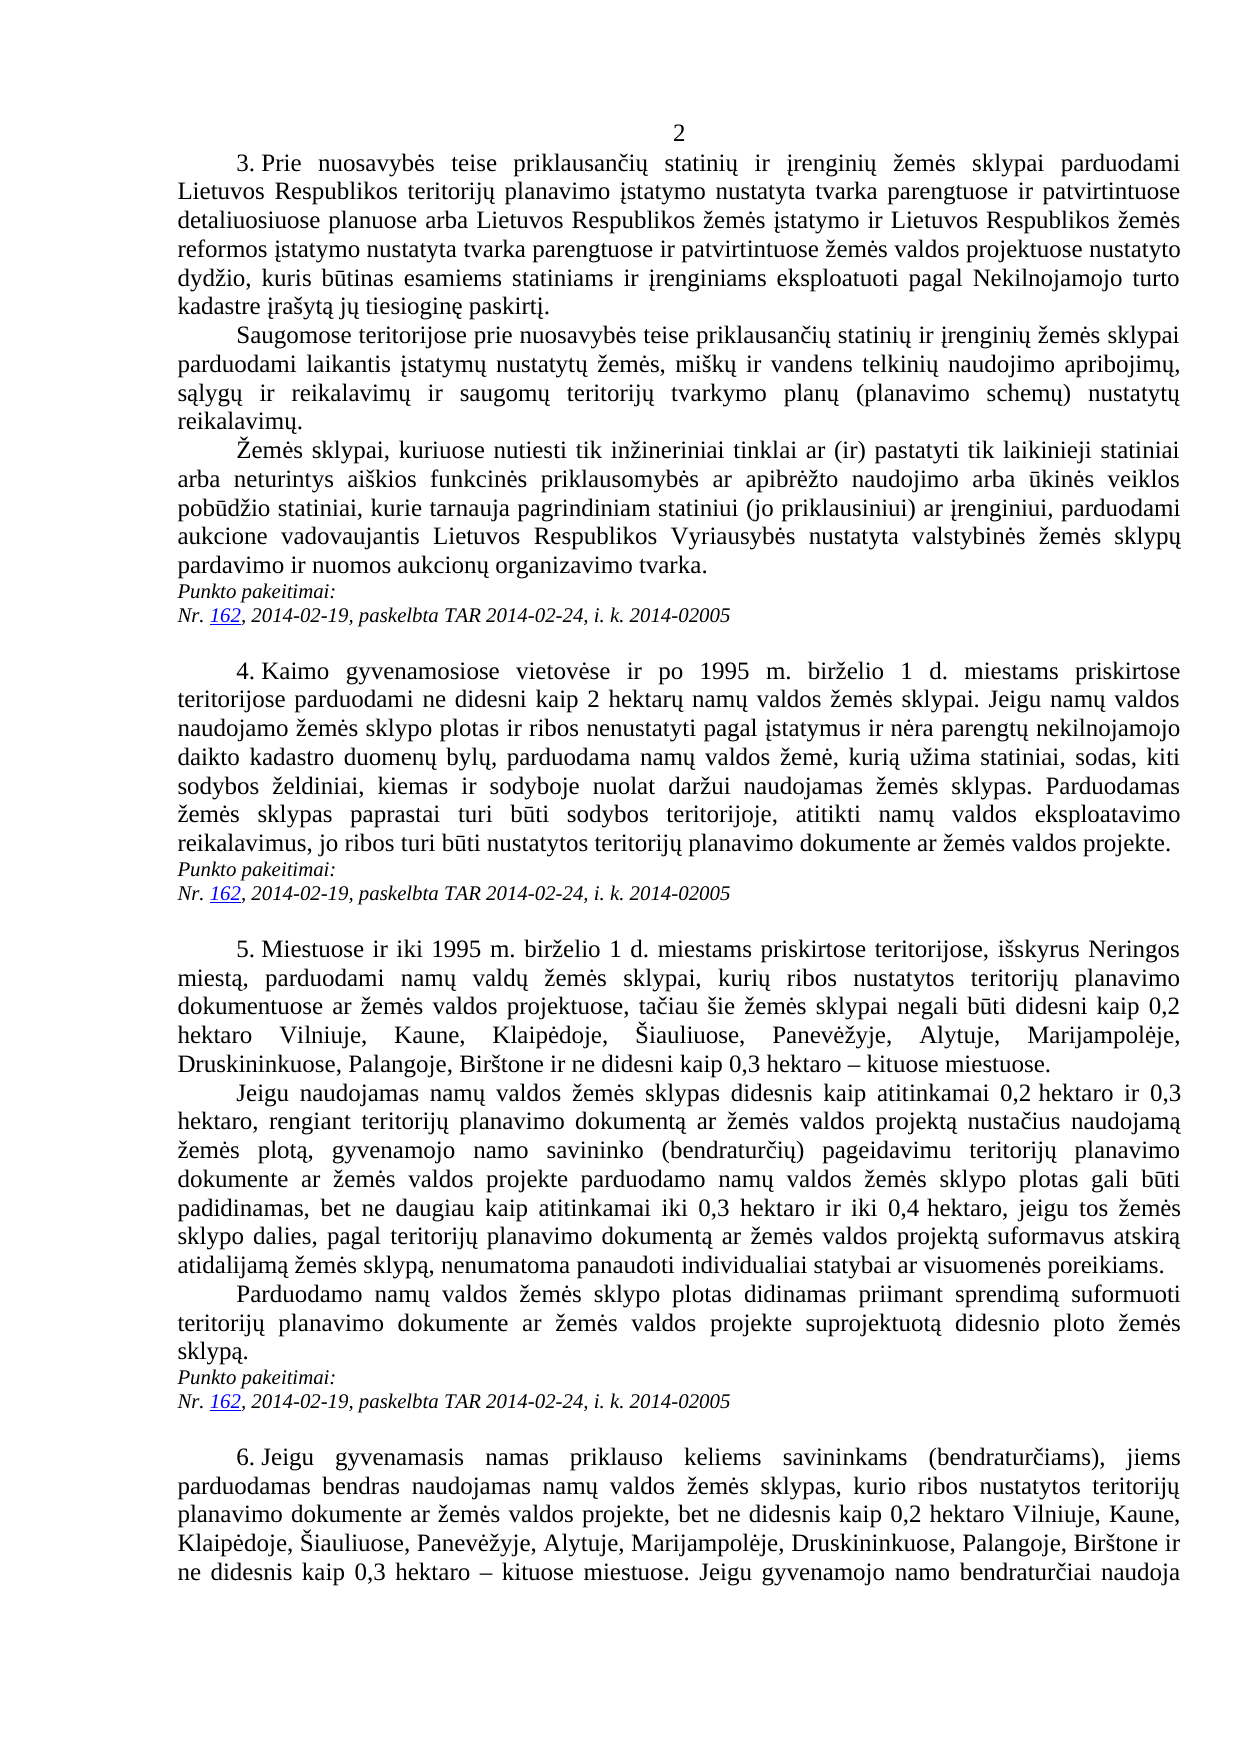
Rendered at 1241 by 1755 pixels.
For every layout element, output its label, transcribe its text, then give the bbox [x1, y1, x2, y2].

text Punkto pakeitimai: [177, 1365, 1181, 1389]
text Nr. 162, 2014-02-19, paskelbta TAR 2014-02-24, i. k. 2014-02005 [177, 881, 1181, 905]
text Punkto pakeitimai: [177, 579, 1181, 603]
text 5. Miestuose ir iki 1995 m. birželio 1 d. miestams priskirtose teritorijose, išskyrus Neringos miestą, parduodami namų valdų žemės sklypai, kurių ribos nustatytos teritorijų planavimo dokumentuose ar žemės valdos projektuose, tačiau šie žemės sklypai negali būti didesni kaip 0,2 hektaro Vilniuje, Kaune, Klaipėdoje, Šiauliuose, Panevėžyje, Alytuje, Marijampolėje, Druskininkuose, Palangoje, Birštone ir ne didesni kaip 0,3 hektaro – kituose miestuose. [177, 934, 1181, 1078]
text Jeigu naudojamas namų valdos žemės sklypas didesnis kaip atitinkamai 0,2 hektaro ir 0,3 hektaro, rengiant teritorijų planavimo dokumentą ar žemės valdos projektą nustačius naudojamą žemės plotą, gyvenamojo namo savininko (bendraturčių) pageidavimu teritorijų planavimo dokumente ar žemės valdos projekte parduodamo namų valdos žemės sklypo plotas gali būti padidinamas, bet ne daugiau kaip atitinkamai iki 0,3 hektaro ir iki 0,4 hektaro, jeigu tos žemės sklypo dalies, pagal teritorijų planavimo dokumentą ar žemės valdos projektą suformavus atskirą atidalijamą žemės sklypą, nenumatoma panaudoti individualiai statybai ar visuomenės poreikiams. [177, 1078, 1181, 1279]
text Nr. 162, 2014-02-19, paskelbta TAR 2014-02-24, i. k. 2014-02005 [177, 1389, 1181, 1413]
text Parduodamo namų valdos žemės sklypo plotas didinamas priimant sprendimą suformuoti teritorijų planavimo dokumente ar žemės valdos projekte suprojektuotą didesnio ploto žemės sklypą. [177, 1279, 1181, 1365]
text Žemės sklypai, kuriuose nutiesti tik inžineriniai tinklai ar (ir) pastatyti tik laikinieji statiniai arba neturintys aiškios funkcinės priklausomybės ar apibrėžto naudojimo arba ūkinės veiklos pobūdžio statiniai, kurie tarnauja pagrindiniam statiniui (jo priklausiniui) ar įrenginiui, parduodami aukcione vadovaujantis Lietuvos Respublikos Vyriausybės nustatyta valstybinės žemės sklypų pardavimo ir nuomos aukcionų organizavimo tvarka. [177, 435, 1181, 579]
text Nr. 162, 2014-02-19, paskelbta TAR 2014-02-24, i. k. 2014-02005 [177, 603, 1181, 627]
text Saugomose teritorijose prie nuosavybės teise priklausančių statinių ir įrenginių žemės sklypai parduodami laikantis įstatymų nustatytų žemės, miškų ir vandens telkinių naudojimo apribojimų, sąlygų ir reikalavimų ir saugomų teritorijų tvarkymo planų (planavimo schemų) nustatytų reikalavimų. [177, 320, 1181, 435]
text 3. Prie nuosavybės teise priklausančių statinių ir įrenginių žemės sklypai parduodami Lietuvos Respublikos teritorijų planavimo įstatymo nustatyta tvarka parengtuose ir patvirtintuose detaliuosiuose planuose arba Lietuvos Respublikos žemės įstatymo ir Lietuvos Respublikos žemės reformos įstatymo nustatyta tvarka parengtuose ir patvirtintuose žemės valdos projektuose nustatyto dydžio, kuris būtinas esamiems statiniams ir įrenginiams eksploatuoti pagal Nekilnojamojo turto kadastre įrašytą jų tiesioginę paskirtį. [177, 148, 1181, 320]
text 4. Kaimo gyvenamosiose vietovėse ir po 1995 m. birželio 1 d. miestams priskirtose teritorijose parduodami ne didesni kaip 2 hektarų namų valdos žemės sklypai. Jeigu namų valdos naudojamo žemės sklypo plotas ir ribos nenustatyti pagal įstatymus ir nėra parengtų nekilnojamojo daikto kadastro duomenų bylų, parduodama namų valdos žemė, kurią užima statiniai, sodas, kiti sodybos želdiniai, kiemas ir sodyboje nuolat daržui naudojamas žemės sklypas. Parduodamas žemės sklypas paprastai turi būti sodybos teritorijoje, atitikti namų valdos eksploatavimo reikalavimus, jo ribos turi būti nustatytos teritorijų planavimo dokumente ar žemės valdos projekte. [177, 656, 1181, 857]
text Punkto pakeitimai: [177, 857, 1181, 881]
text 6. Jeigu gyvenamasis namas priklauso keliems savininkams (bendraturčiams), jiems parduodamas bendras naudojamas namų valdos žemės sklypas, kurio ribos nustatytos teritorijų planavimo dokumente ar žemės valdos projekte, bet ne didesnis kaip 0,2 hektaro Vilniuje, Kaune, Klaipėdoje, Šiauliuose, Panevėžyje, Alytuje, Marijampolėje, Druskininkuose, Palangoje, Birštone ir ne didesnis kaip 0,3 hektaro – kituose miestuose. Jeigu gyvenamojo namo bendraturčiai naudoja [177, 1442, 1181, 1586]
